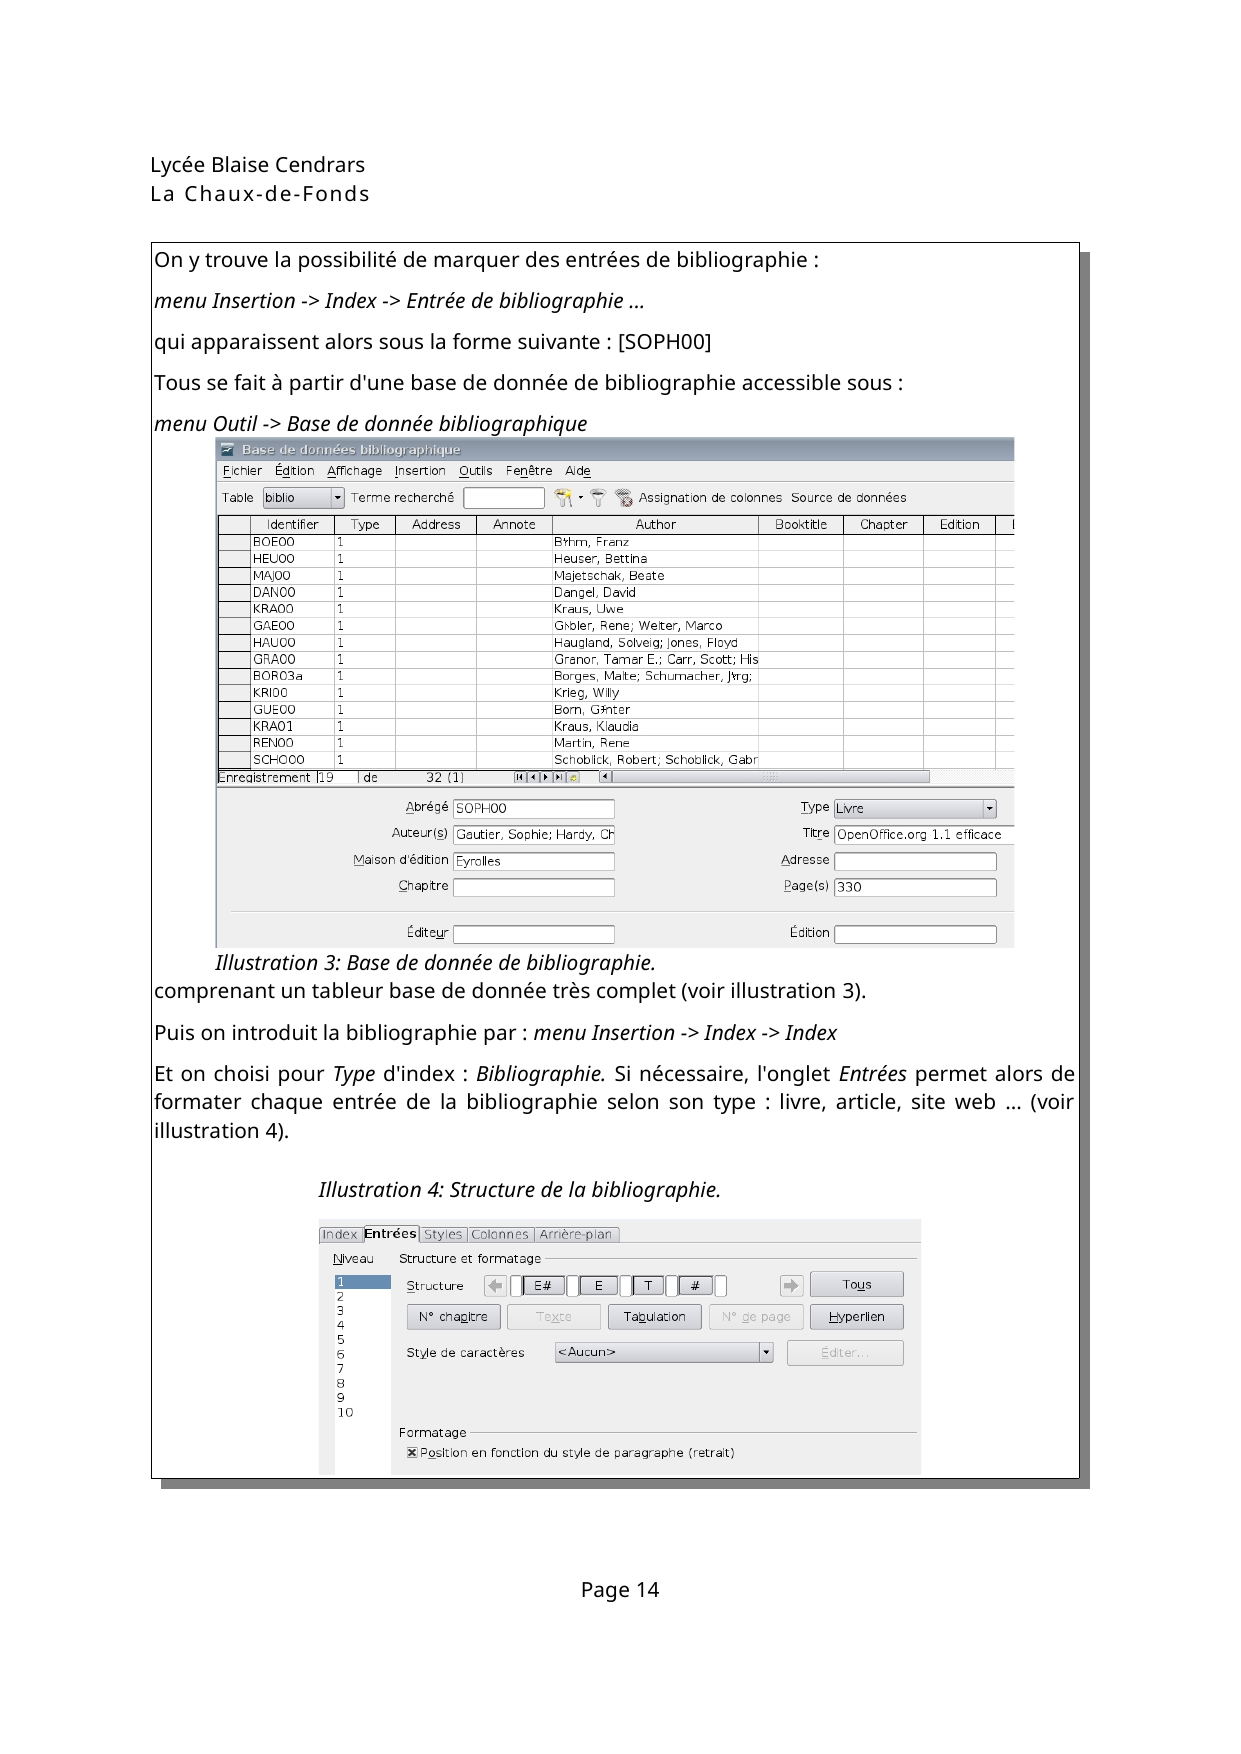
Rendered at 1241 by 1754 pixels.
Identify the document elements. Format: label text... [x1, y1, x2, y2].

picture [318, 1219, 922, 1475]
text Tous se fait à partir d'une base de donnée de bibliographie accessible sous : [154, 368, 1076, 396]
picture [215, 437, 1015, 948]
text On y trouve la possibilité de marquer des entrées de bibliographie : [154, 245, 1076, 273]
text Et on choisi pour Type d'index : Bibliographie. Si nécessaire, l'onglet Entrées permet alors de formater chaque entrée de la bibliographie selon son type : livre, article, site web ... (voir illustration 4). [154, 1058, 1076, 1144]
text comprenant un tableur base de donnée très complet (voir illustration 3). [154, 450, 1076, 1005]
text [319, 1203, 921, 1219]
text qui apparaissent alors sous la forme suivante : [SOPH00] [154, 327, 1076, 355]
text Illustration 3: Base de donnée de bibliographie. [215, 948, 1014, 976]
text Illustration 4: Structure de la bibliographie. [319, 1175, 921, 1203]
text menu Outil -> Base de donnée bibliographique [154, 409, 1076, 437]
text menu Insertion -> Index -> Entrée de bibliographie ... [154, 286, 1076, 314]
text Puis on introduit la bibliographie par : menu Insertion -> Index -> Index [154, 1017, 1076, 1046]
